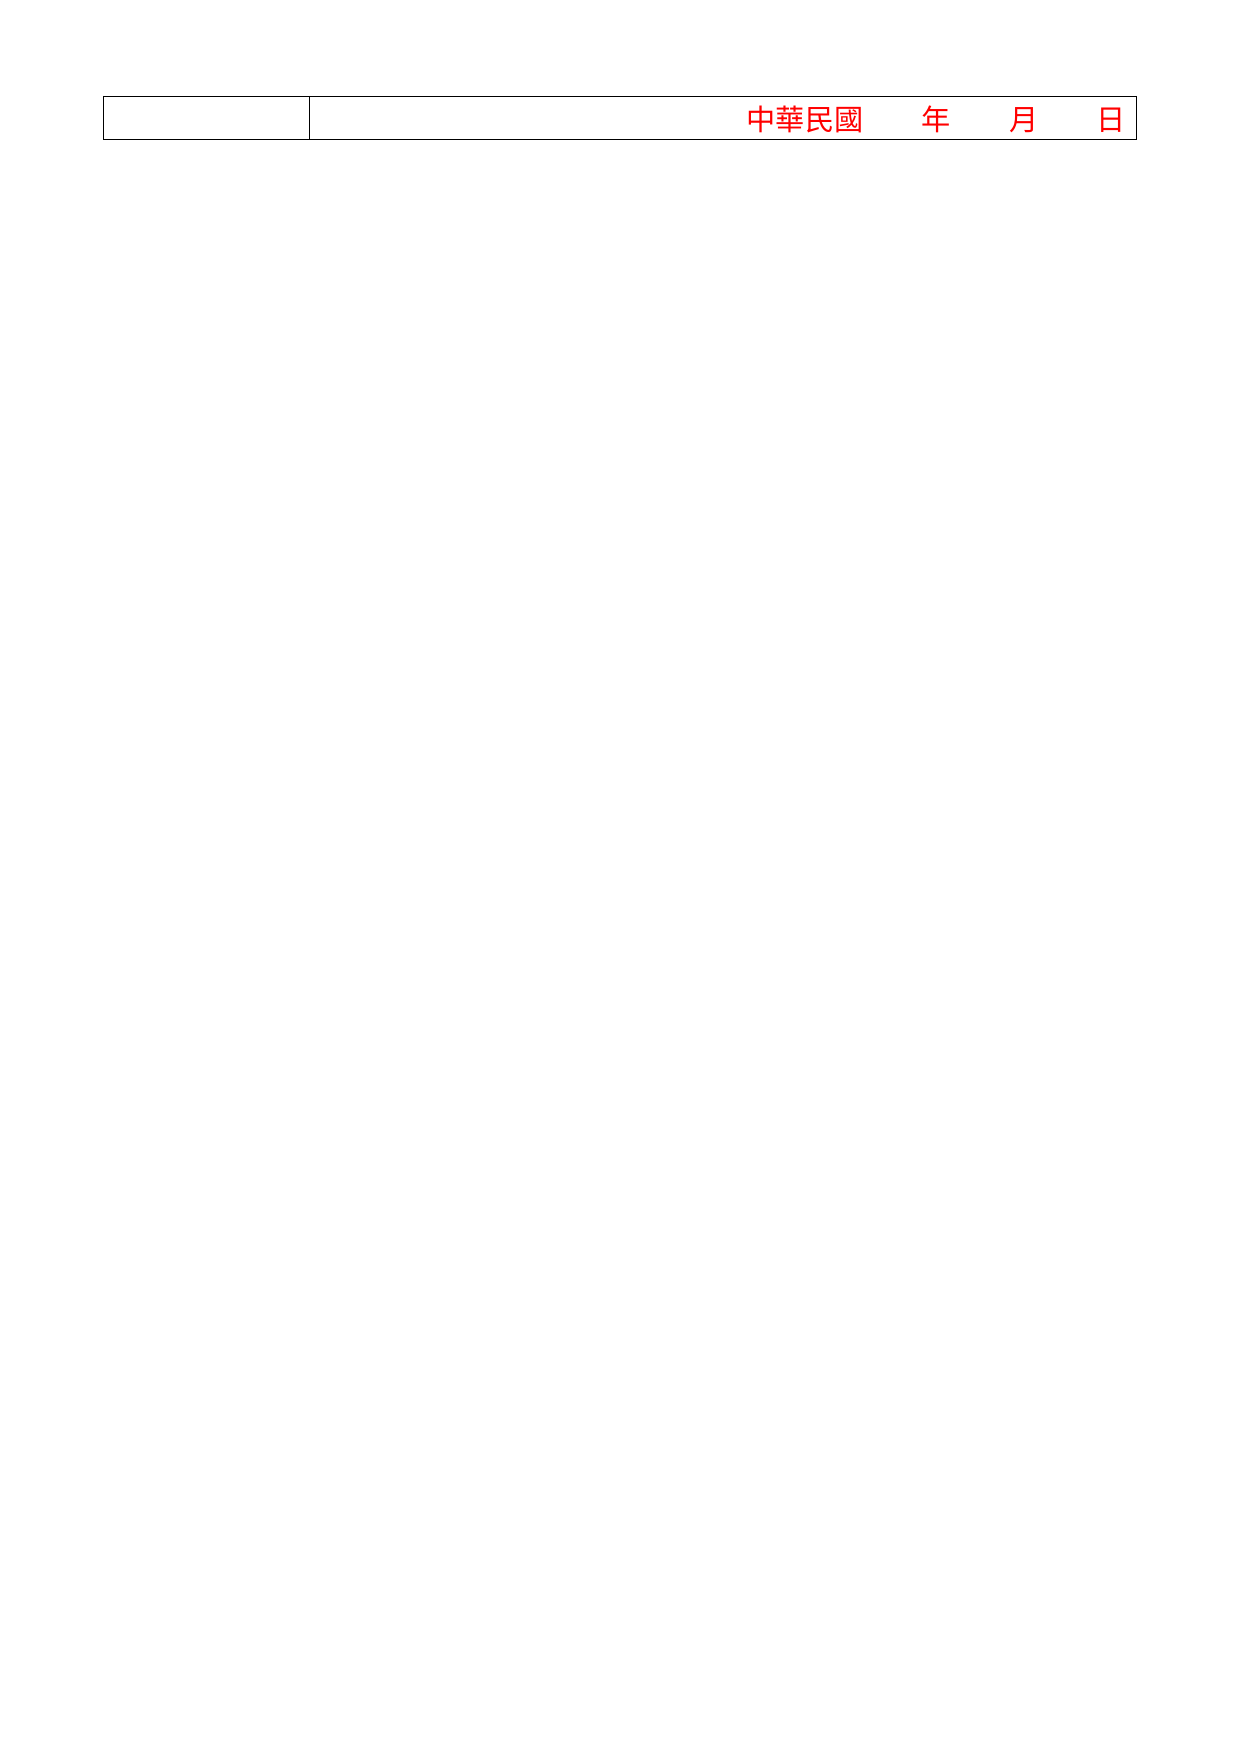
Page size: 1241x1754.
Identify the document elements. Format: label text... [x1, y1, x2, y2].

table_cell [104, 97, 309, 138]
table_cell 中華民國 年 月 日 [310, 97, 1136, 138]
